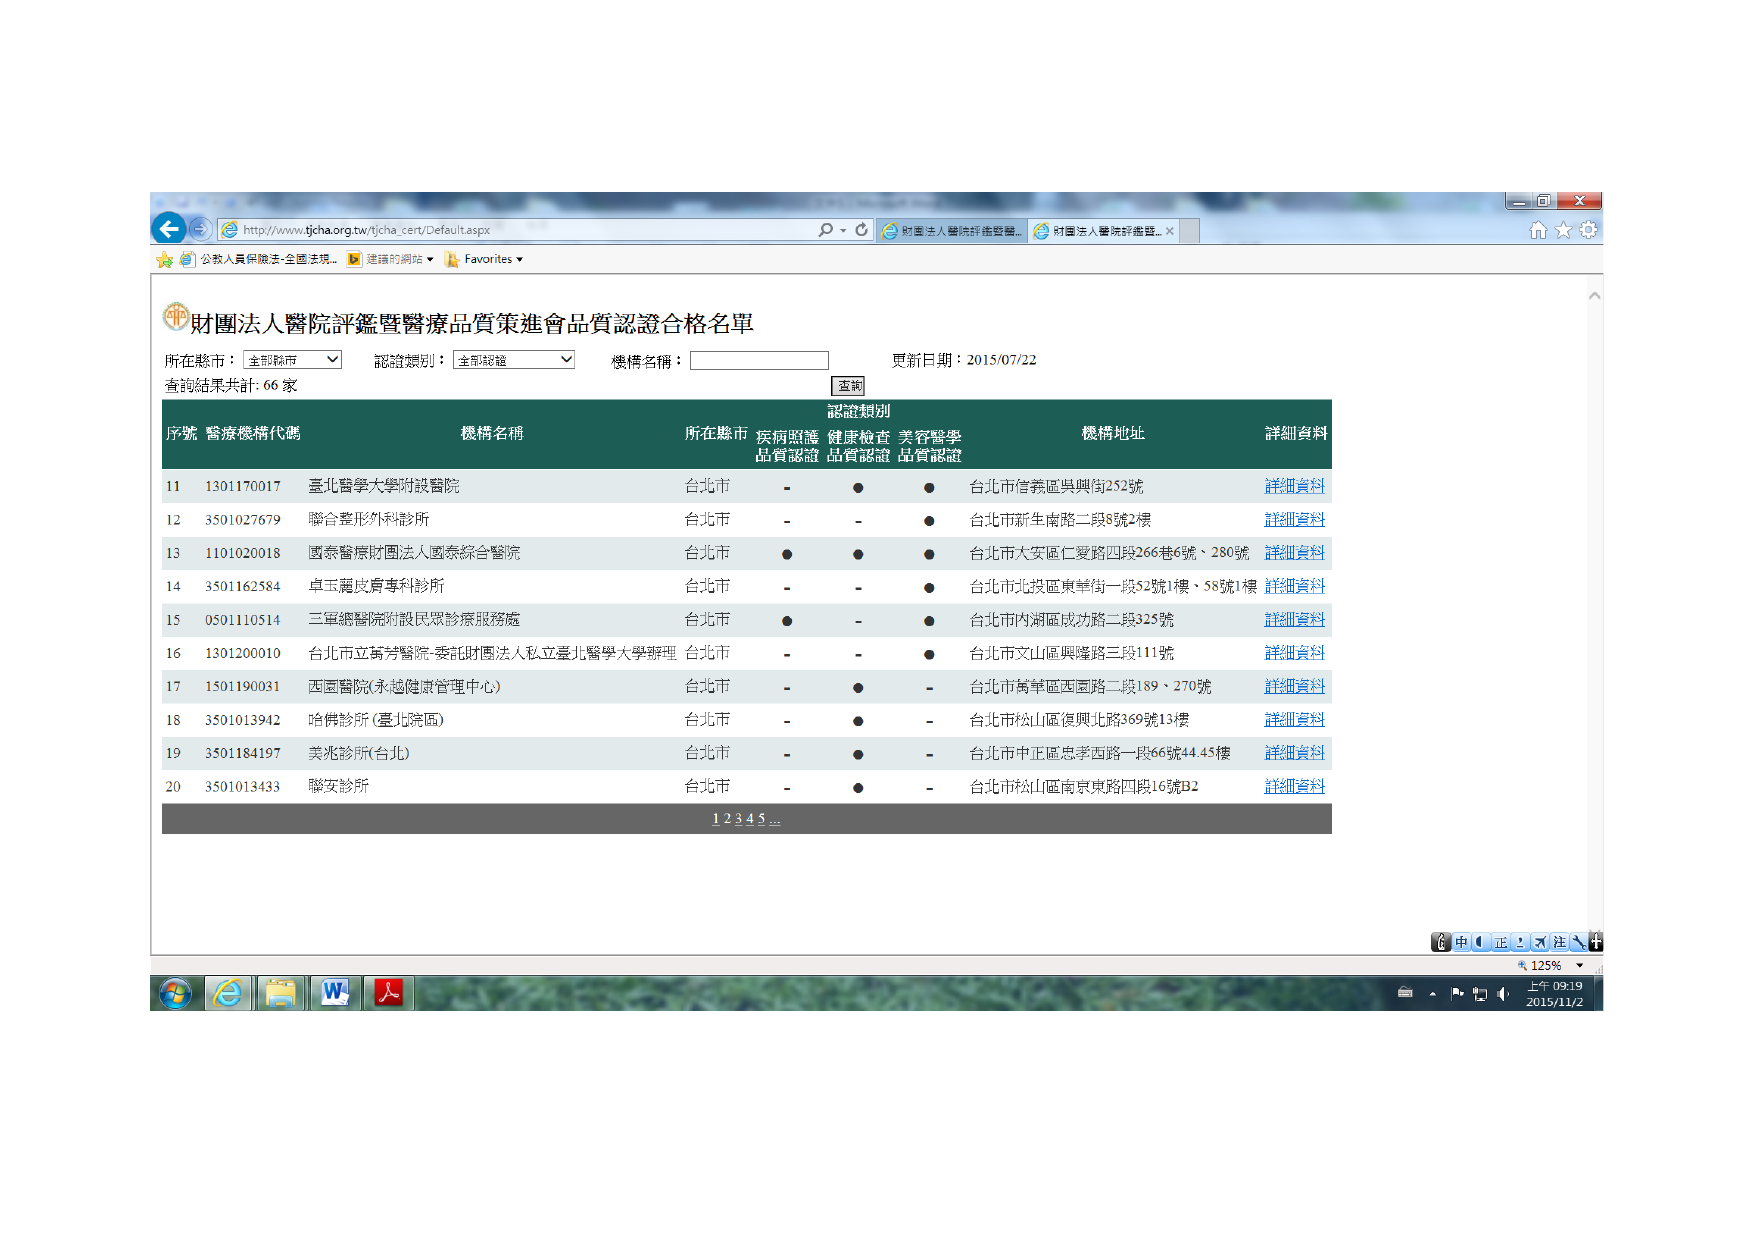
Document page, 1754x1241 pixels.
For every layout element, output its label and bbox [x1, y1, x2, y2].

picture [150, 192, 1604, 1011]
